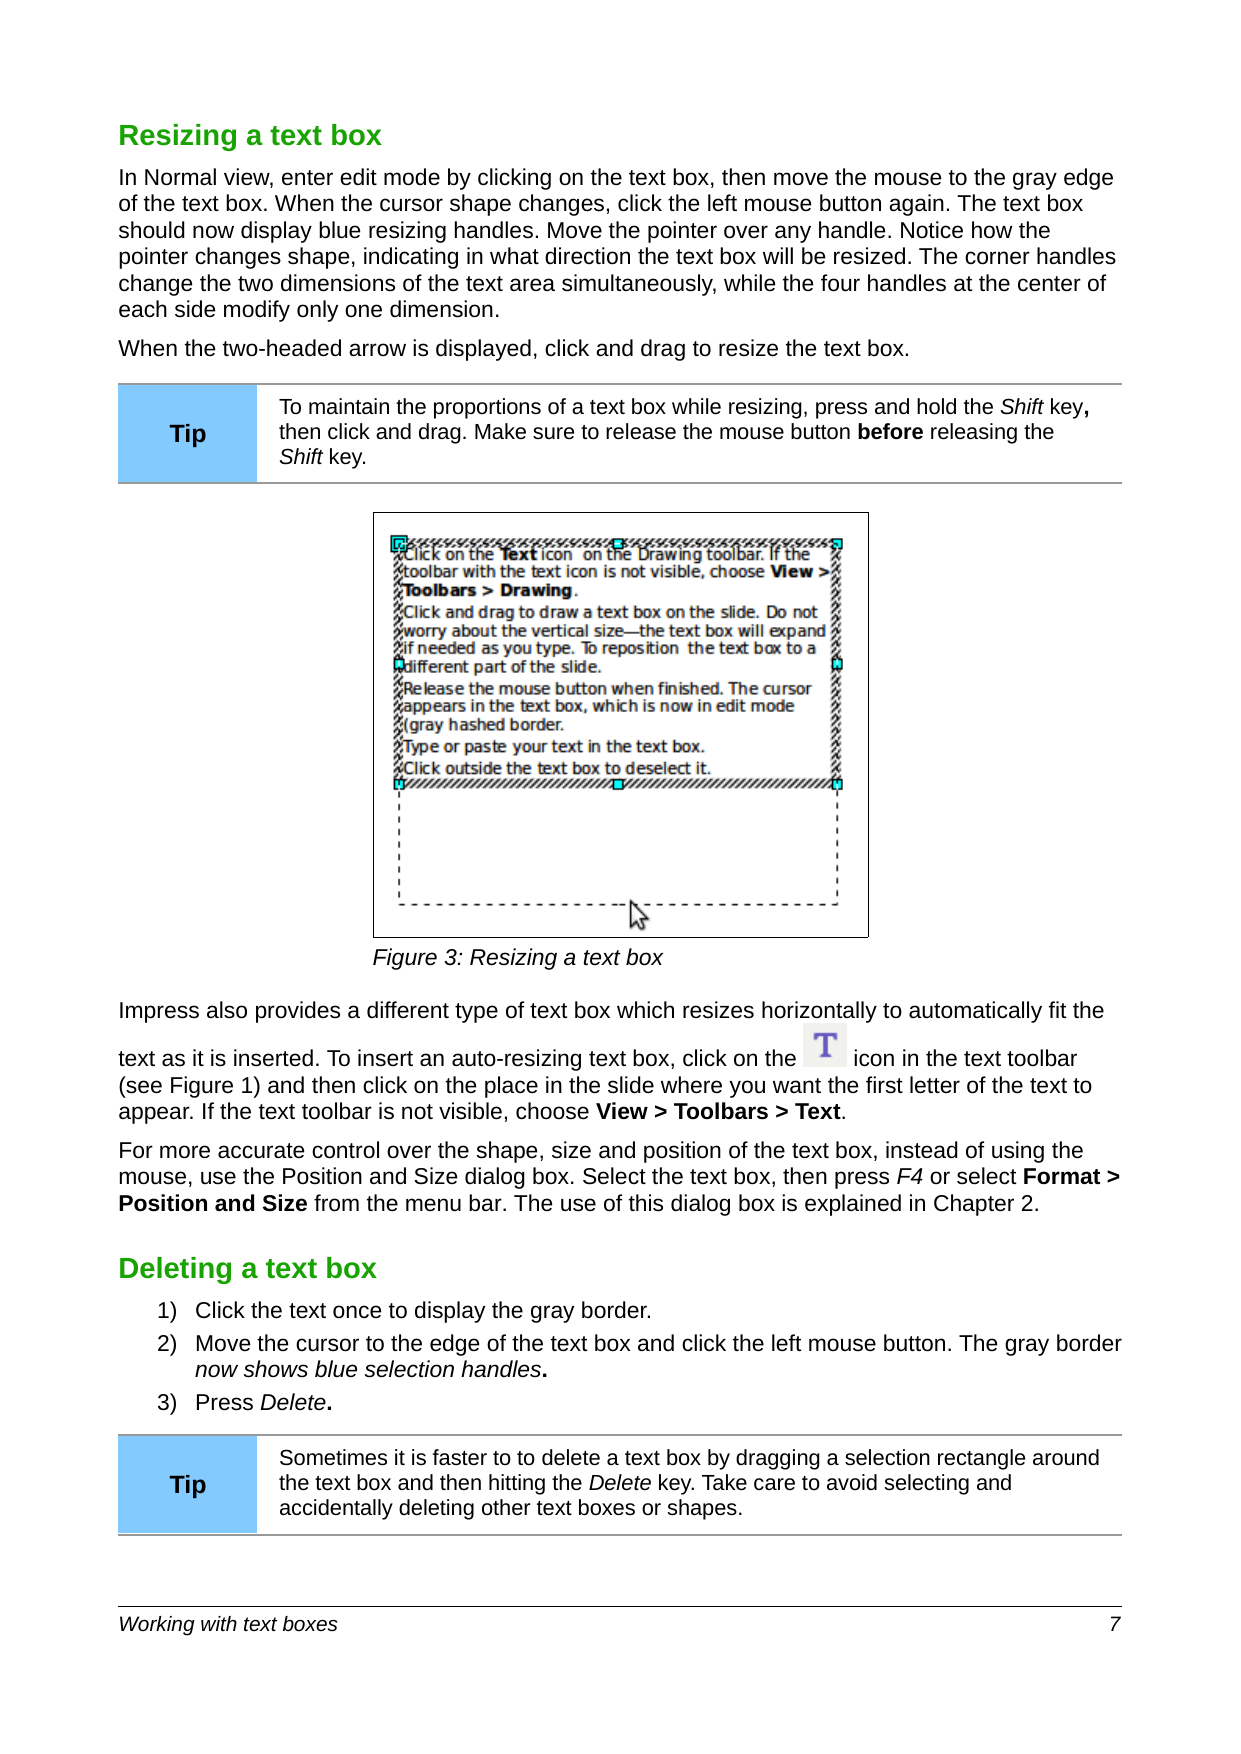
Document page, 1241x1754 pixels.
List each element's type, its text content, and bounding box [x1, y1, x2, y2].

picture [374, 513, 868, 937]
table_header Sometimes it is faster to to delete a text box by dragging a selection rectangle around the text box and then hitting the Delete key. Take care to avoid selecting and accidentally deleting other text boxes or shapes. [258, 1436, 1122, 1533]
subtitle Deleting a text box [118, 1251, 1122, 1285]
list Press Delete. [177, 1389, 1122, 1415]
text Figure 3: Resizing a text box [372, 944, 868, 970]
list Click the text once to display the gray border. [177, 1297, 1122, 1324]
table_header To maintain the proportions of a text box while resizing, press and hold the Shift key, then click and drag. Make sure to release the mouse button before releasing the Shift key. [258, 385, 1122, 482]
list Move the cursor to the edge of the text box and click the left mouse button. The gray border now shows blue selection handles. [177, 1330, 1122, 1383]
text In Normal view, enter edit mode by clicking on the text box, then move the mouse to the gray edge of the text box. When the cursor shape changes, click the left mouse button again. The text box should now display blue resizing handles. Move the pointer over any handle. Notice how the pointer changes shape, indicating in what direction the text box will be resized. The corner handles change the two dimensions of the text area simultaneously, while the four handles at the center of each side modify only one dimension. [118, 164, 1122, 322]
text When the two-headed arrow is displayed, click and drag to resize the text box. [118, 335, 1122, 361]
picture [803, 1023, 847, 1067]
text For more accurate control over the shape, size and position of the text box, instead of using the mouse, use the Position and Size dialog box. Select the text box, then press F4 or select Format > Position and Size from the menu bar. The use of this dialog box is explained in Chapter 2. [118, 1137, 1122, 1216]
text Impress also provides a different type of text box which resizes horizontally to automatically fit the text as it is inserted. To insert an auto-resizing text box, click on the icon in the text toolbar (see Figure 1) and then click on the place in the slide where you want the first letter of the text to appear. If the text toolbar is not visible, choose View > Toolbars > Text. [118, 997, 1122, 1124]
table_header Tip [118, 1436, 257, 1533]
subtitle Resizing a text box [118, 118, 1122, 152]
table_header Tip [118, 385, 257, 482]
